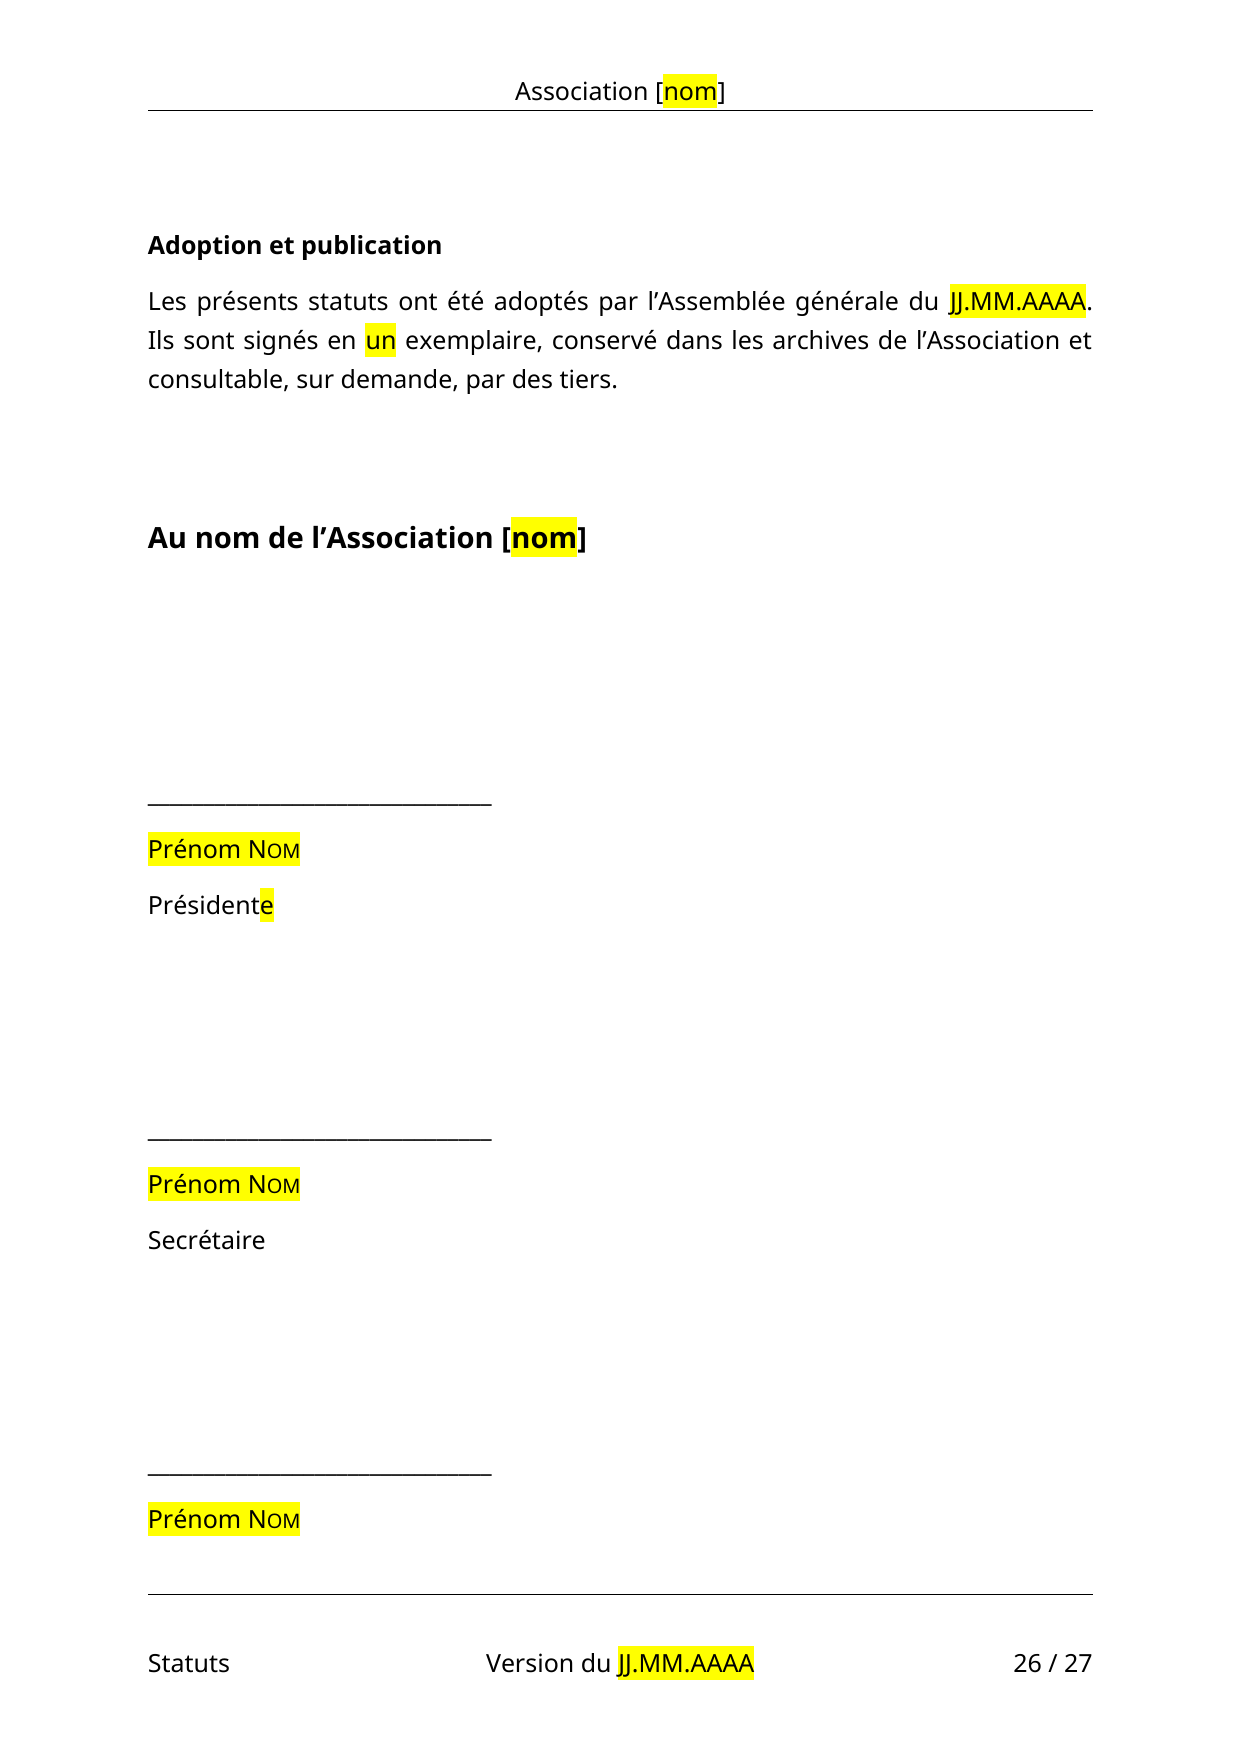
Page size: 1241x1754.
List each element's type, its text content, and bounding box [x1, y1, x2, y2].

text Prénom Nom [148, 1502, 1093, 1536]
subtitle Adoption et publication [148, 228, 1093, 262]
text Présidente [148, 888, 1093, 922]
text _______________________________ [148, 776, 1093, 810]
subtitle Au nom de l’Association [nom] [148, 517, 1093, 557]
text Prénom Nom [148, 1167, 1093, 1201]
text Prénom Nom [148, 832, 1093, 866]
text Les présents statuts ont été adoptés par l’Assemblée générale du JJ.MM.AAAA. Ils sont signés en un exemplaire, conservé dans les archives de l’Association et consultable, sur demande, par des tiers. [148, 284, 1093, 396]
text _______________________________ [148, 1446, 1093, 1480]
text Secrétaire [148, 1223, 1093, 1257]
text _______________________________ [148, 1111, 1093, 1145]
